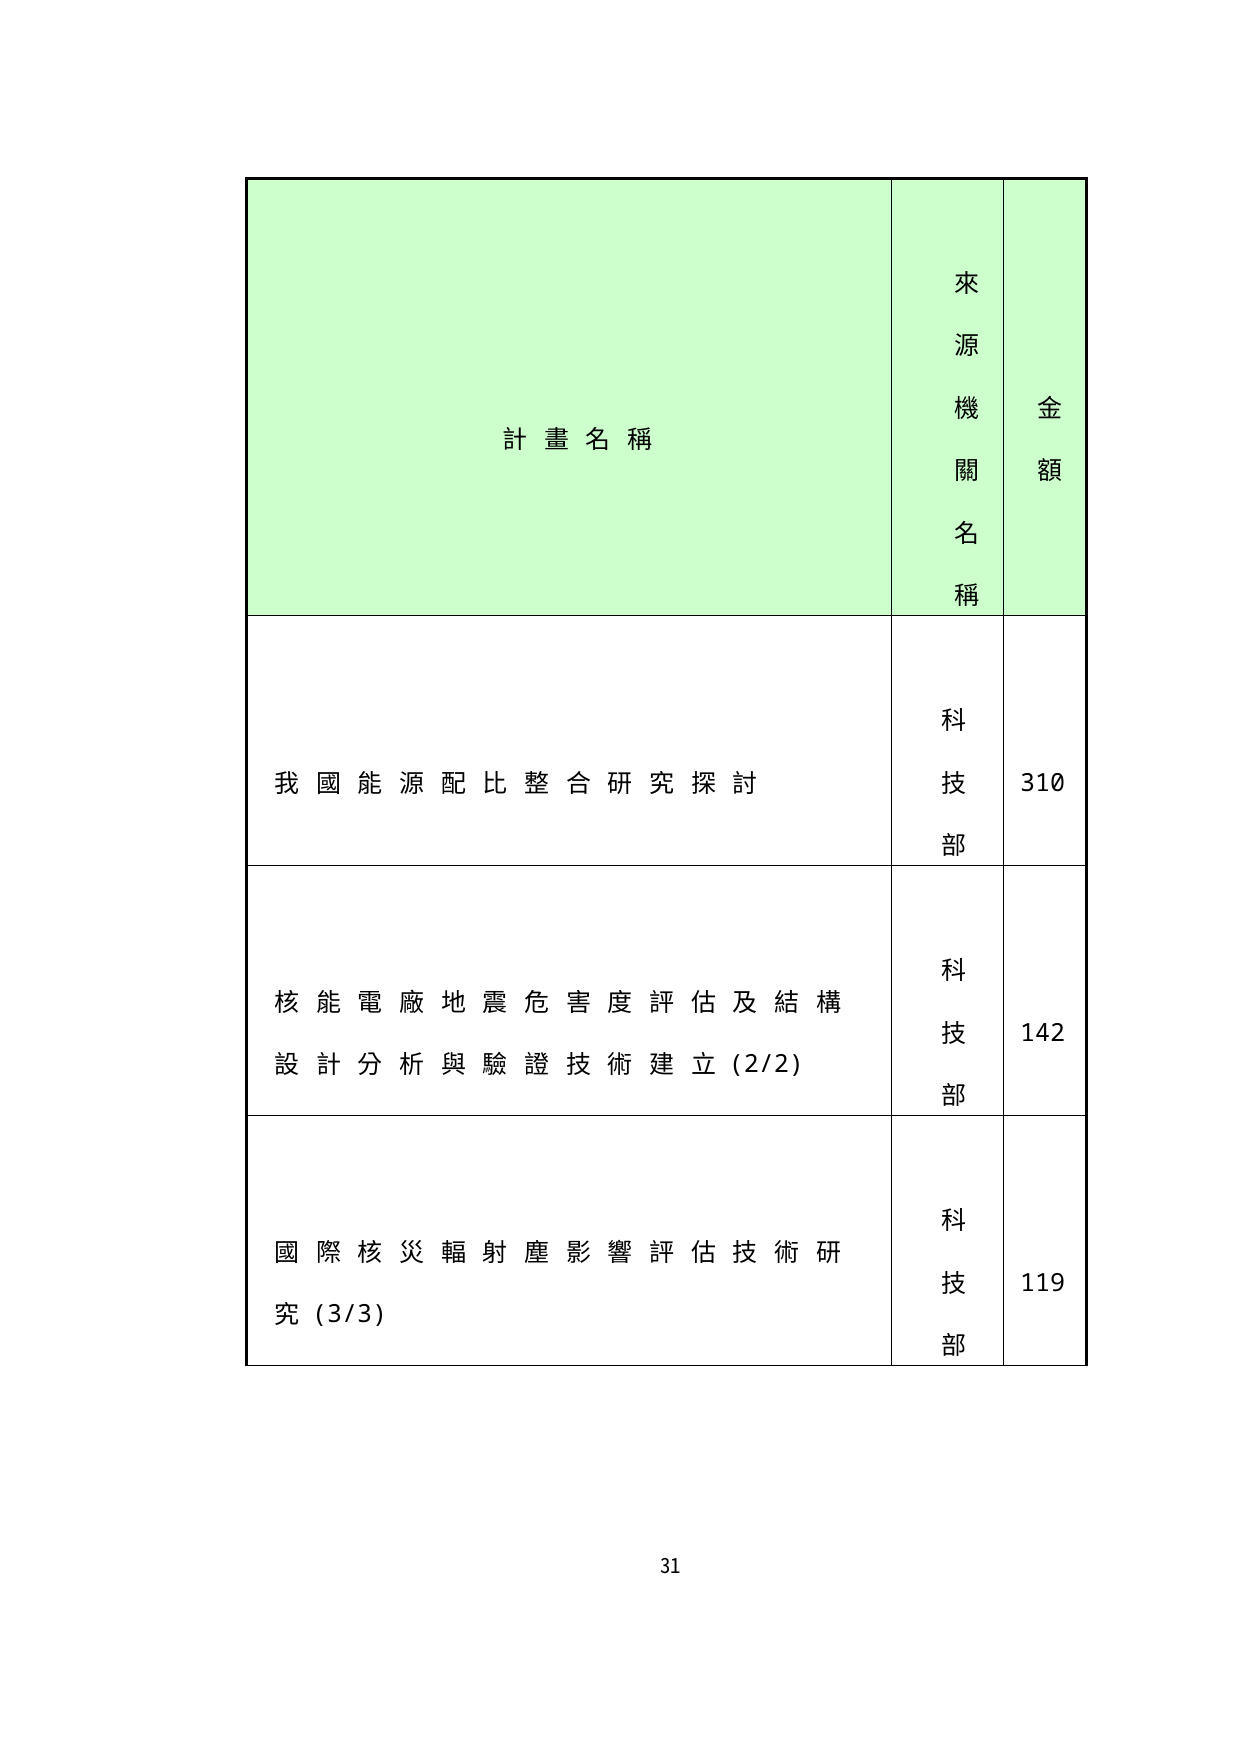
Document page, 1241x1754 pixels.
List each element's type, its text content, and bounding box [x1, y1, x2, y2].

table_cell 142 [1004, 866, 1085, 1115]
table_cell 310 [1004, 616, 1085, 865]
table_cell 科技部 [892, 616, 1003, 865]
table_cell 我國能源配比整合研究探討 [248, 616, 891, 865]
table_header 金額 [1004, 180, 1085, 615]
table_cell 科技部 [892, 866, 1003, 1115]
table_cell 核能電廠地震危害度評估及結構設計分析與驗證技術建立(2/2) [248, 866, 891, 1115]
table_cell 119 [1004, 1116, 1085, 1365]
table_cell 國際核災輻射塵影響評估技術研究(3/3) [248, 1116, 891, 1365]
table_header 計畫名稱 [248, 180, 891, 615]
table_header 來源機關名稱 [892, 180, 1003, 615]
table_cell 科技部 [892, 1116, 1003, 1365]
